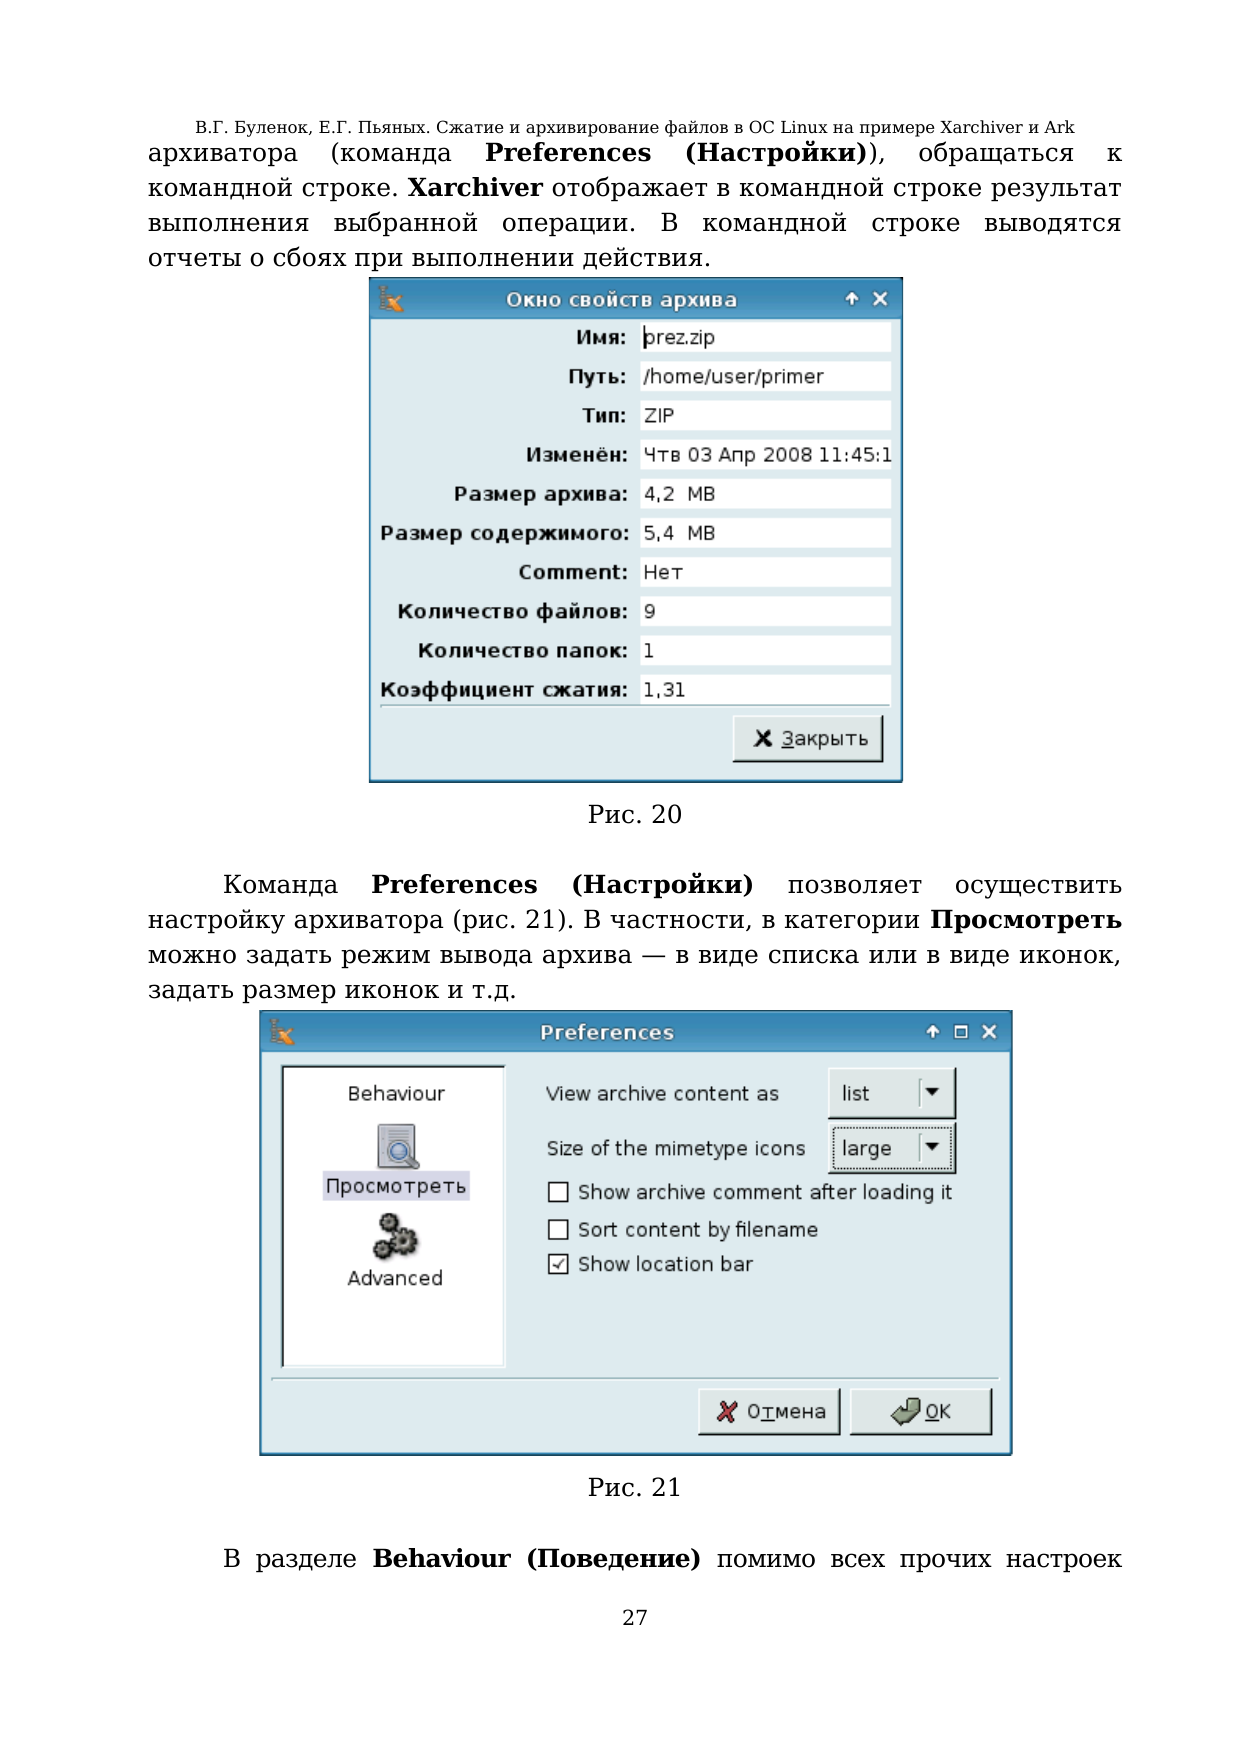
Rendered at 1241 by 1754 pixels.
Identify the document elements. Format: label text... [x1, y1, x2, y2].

text архиватора (команда Preferences (Настройки)), обращаться к командной строке. Xarchiver отображает в командной строке результат выполнения выбранной операции. В командной строке выводятся отчеты о сбоях при выполнении действия. [148, 137, 1123, 272]
text Команда Preferences (Настройки) позволяет осуществить настройку архиватора (рис. 21). В частности, в категории Просмотреть можно задать режим вывода архива — в виде списка или в виде иконок, задать размер иконок и т.д. [148, 870, 1123, 1005]
text Рис. 21 [148, 1473, 1123, 1503]
picture [259, 1010, 1013, 1456]
text В разделе Behaviour (Поведение) помимо всех прочих настроек [148, 1543, 1123, 1573]
picture [368, 277, 904, 783]
text Рис. 20 [148, 800, 1123, 829]
